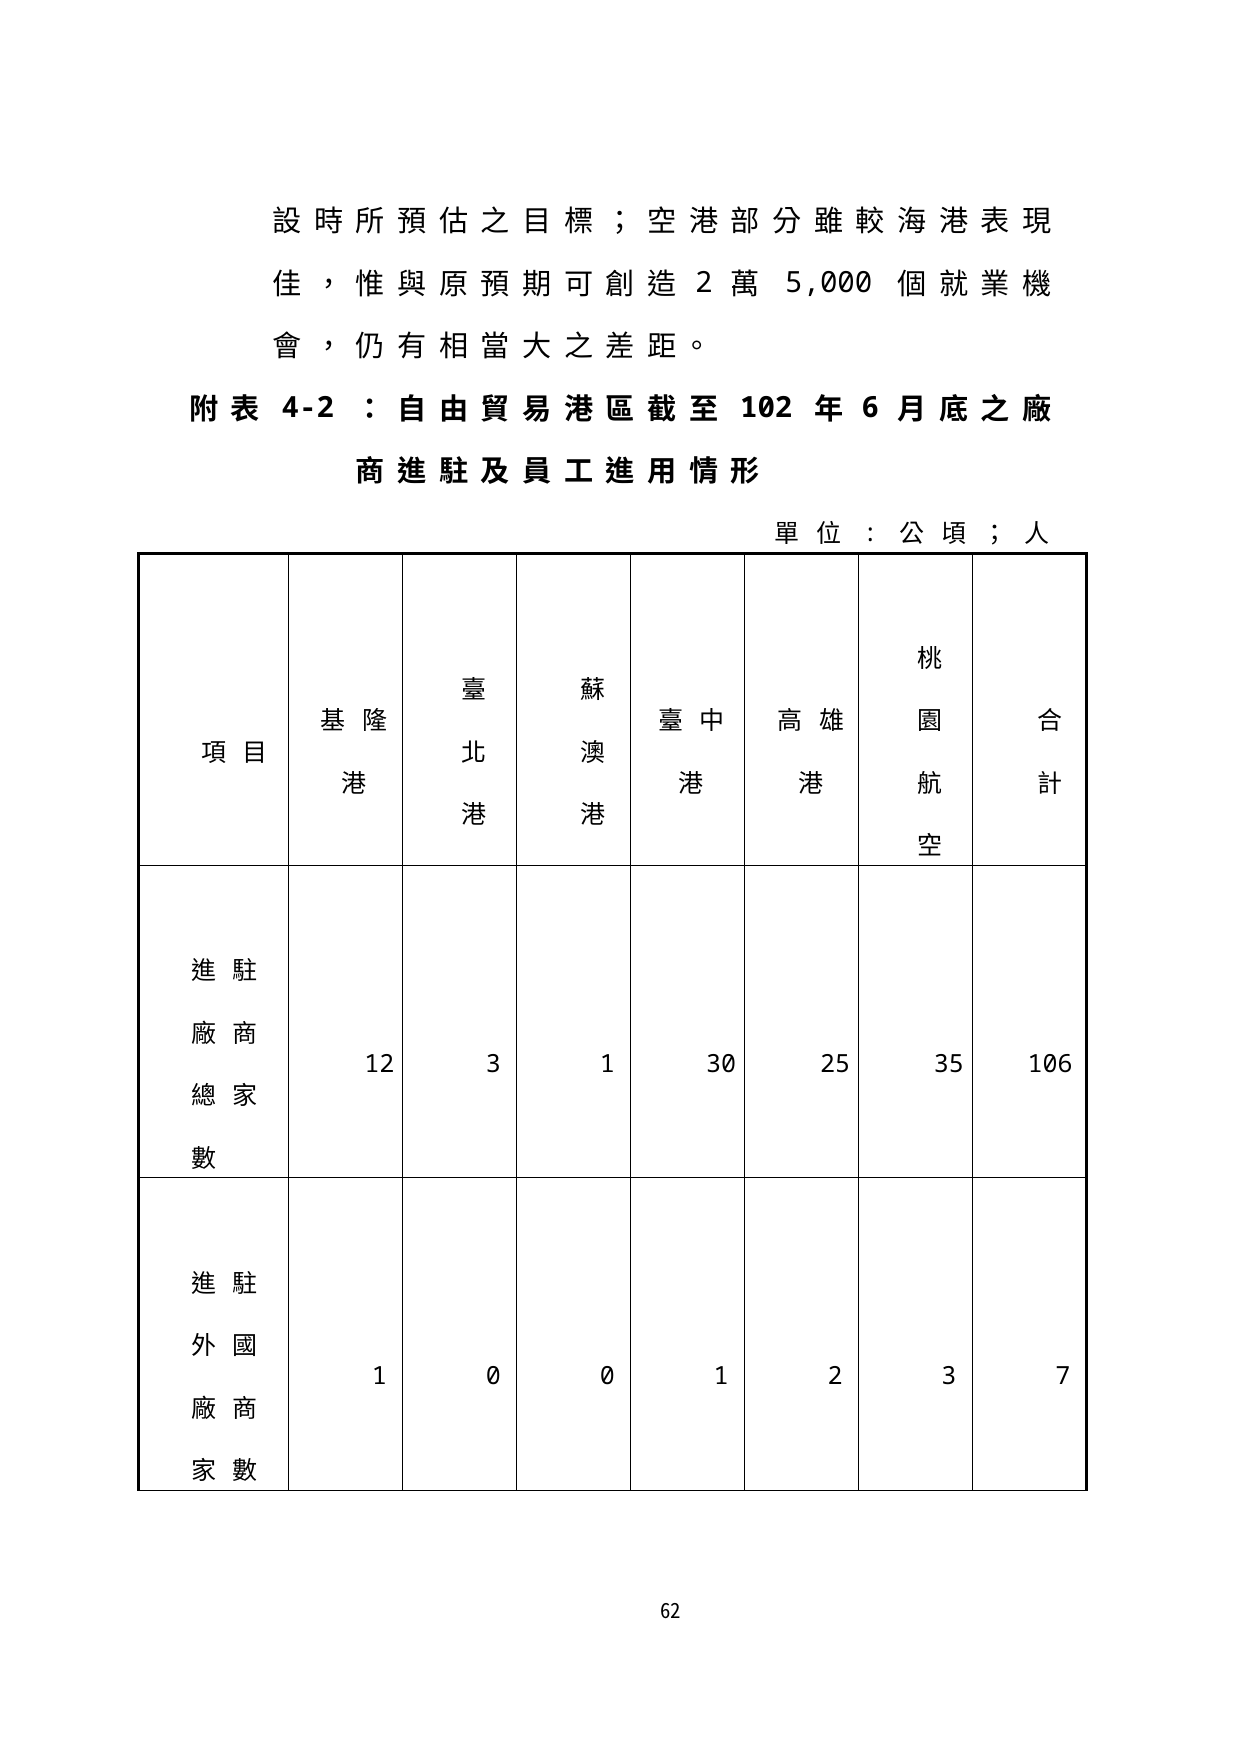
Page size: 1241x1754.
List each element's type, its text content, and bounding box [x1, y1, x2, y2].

table_header 基隆港 [289, 555, 402, 865]
table_cell 進駐廠商總家數 [140, 866, 288, 1177]
text 單位:公頃；人 [168, 490, 1058, 552]
table_cell 3 [403, 866, 516, 1177]
table_header 蘇澳港 [517, 555, 630, 865]
text 附表4-2：自由貿易港區截至102年6月底之廠商進駐及員工進用情形 [138, 365, 1058, 490]
table_cell 0 [403, 1178, 516, 1490]
table_cell 7 [973, 1178, 1085, 1490]
table_cell 3 [859, 1178, 972, 1490]
table_cell 25 [745, 866, 858, 1177]
table_cell 1 [631, 1178, 744, 1490]
table_cell 進駐外國廠商家數 [140, 1178, 288, 1490]
table_header 桃園航空 [859, 555, 972, 865]
table_cell 1 [289, 1178, 402, 1490]
table_cell 2 [745, 1178, 858, 1490]
table_cell 0 [517, 1178, 630, 1490]
table_header 臺中港 [631, 555, 744, 865]
table_cell 1 [517, 866, 630, 1177]
table_header 項目 [140, 555, 288, 865]
table_cell 106 [973, 866, 1085, 1177]
text 依經建會於91年度委託中華經濟研究院所作之「營運總部計畫影響評估分析」，其中有關自由貿易港區整體效益之推估，推計可創造就業人數為16萬9,359人，另各港區於辦理申設自由貿易港區之營運計畫書中，各海港分別預計將可創造350人至900餘人之就業機會（基隆港350人、高雄港500人、台中港未敘明、臺北港400人、蘇澳港申設第5年後932人），空港部分甚至預估可創造2萬5,000人之目標。惟以各港區發展近10年來進駐廠商家數及員工人數未有明顯增長（詳本報告第20頁）。又以截至102年度6月底之最新發展現況觀之（詳附表4-2），總進駐廠商家數僅106家（含海港部分為71家、空港部分為35家），其中屬外國公司者僅7家；總僱用人數僅2,399人（含海港部分為857人、空港部分為1,542人），且5海港各別進用員工數均未達300人（臺中港285人、臺北港249人、高雄港202人、基隆港104人、蘇澳港17人），顯未達其申設時所預估之目標；空港部分雖較海港表現佳，惟與原預期可創造2萬5,000個就業機會，仍有相當大之差距。 [242, 177, 1058, 365]
table_header 合計 [973, 555, 1085, 865]
table_cell 30 [631, 866, 744, 1177]
table_header 高雄港 [745, 555, 858, 865]
table_header 臺北港 [403, 555, 516, 865]
table_cell 12 [289, 866, 402, 1177]
table_cell 35 [859, 866, 972, 1177]
